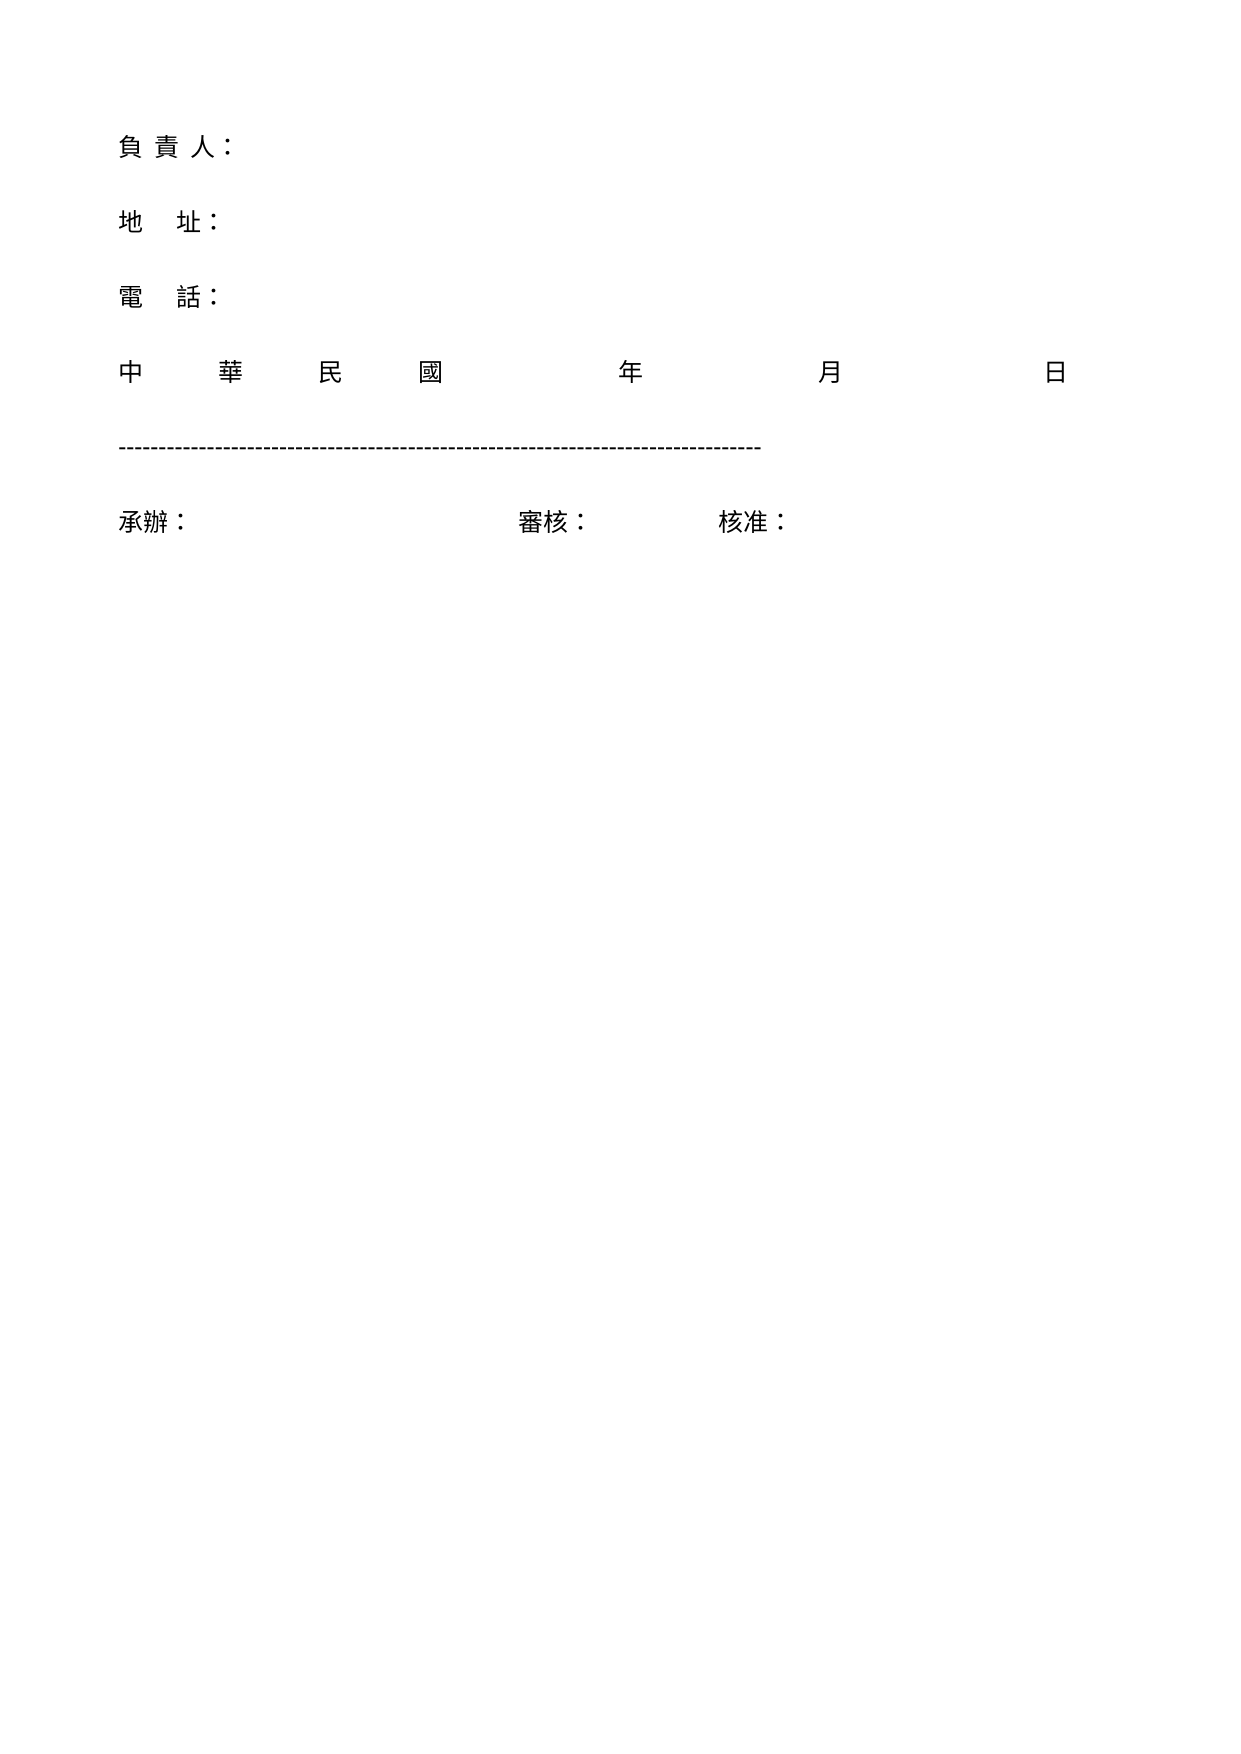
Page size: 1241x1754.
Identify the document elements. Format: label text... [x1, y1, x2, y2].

text -------------------------------------------------------------------------------- [118, 427, 1122, 464]
text 中 華 民 國 年 月 日 [118, 352, 1122, 389]
text 電 話： [118, 277, 1122, 314]
text 地 址： [118, 202, 1122, 239]
text 負 責 人： [118, 127, 1122, 164]
text 承辦： 審核： 核准： [118, 502, 1122, 539]
